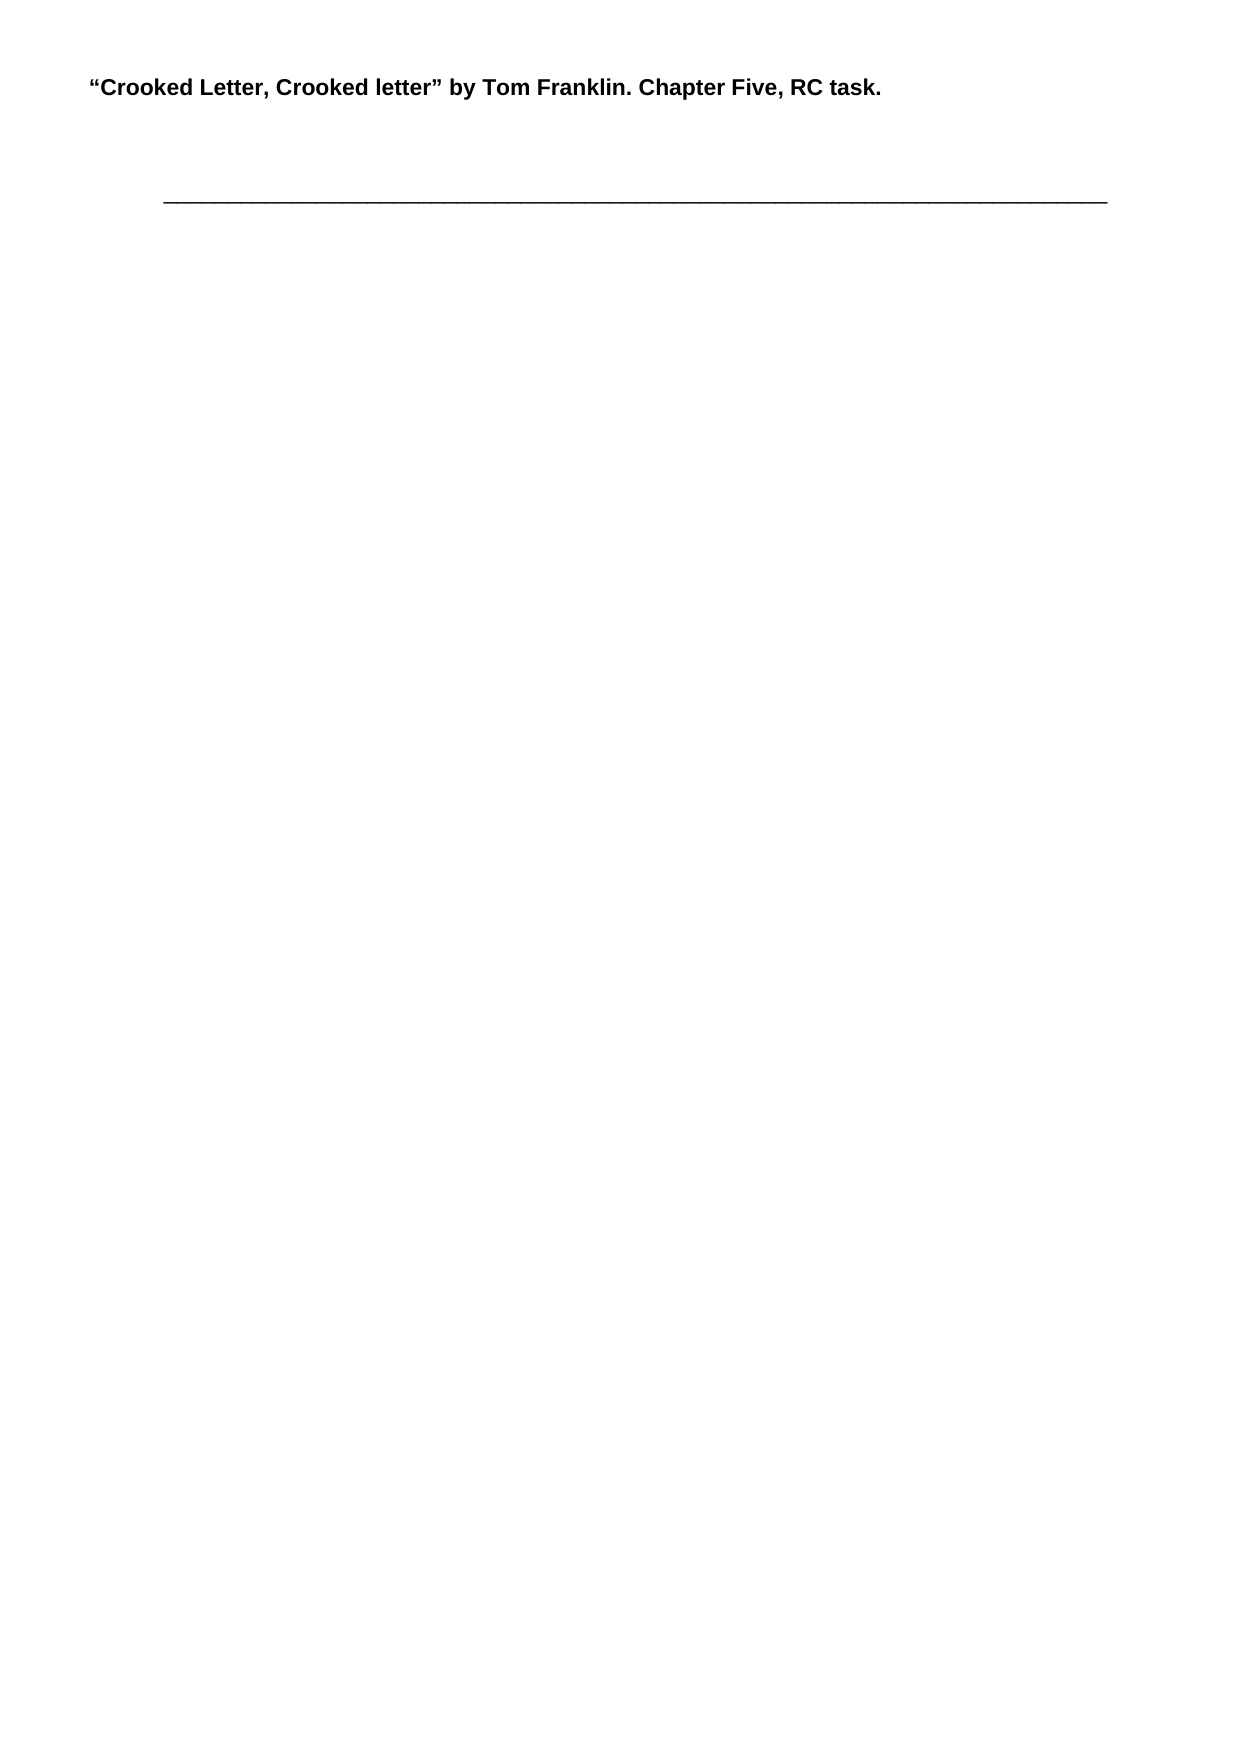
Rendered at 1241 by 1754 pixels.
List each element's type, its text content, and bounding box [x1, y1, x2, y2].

list __________________________________________________________________________ [164, 178, 1181, 204]
